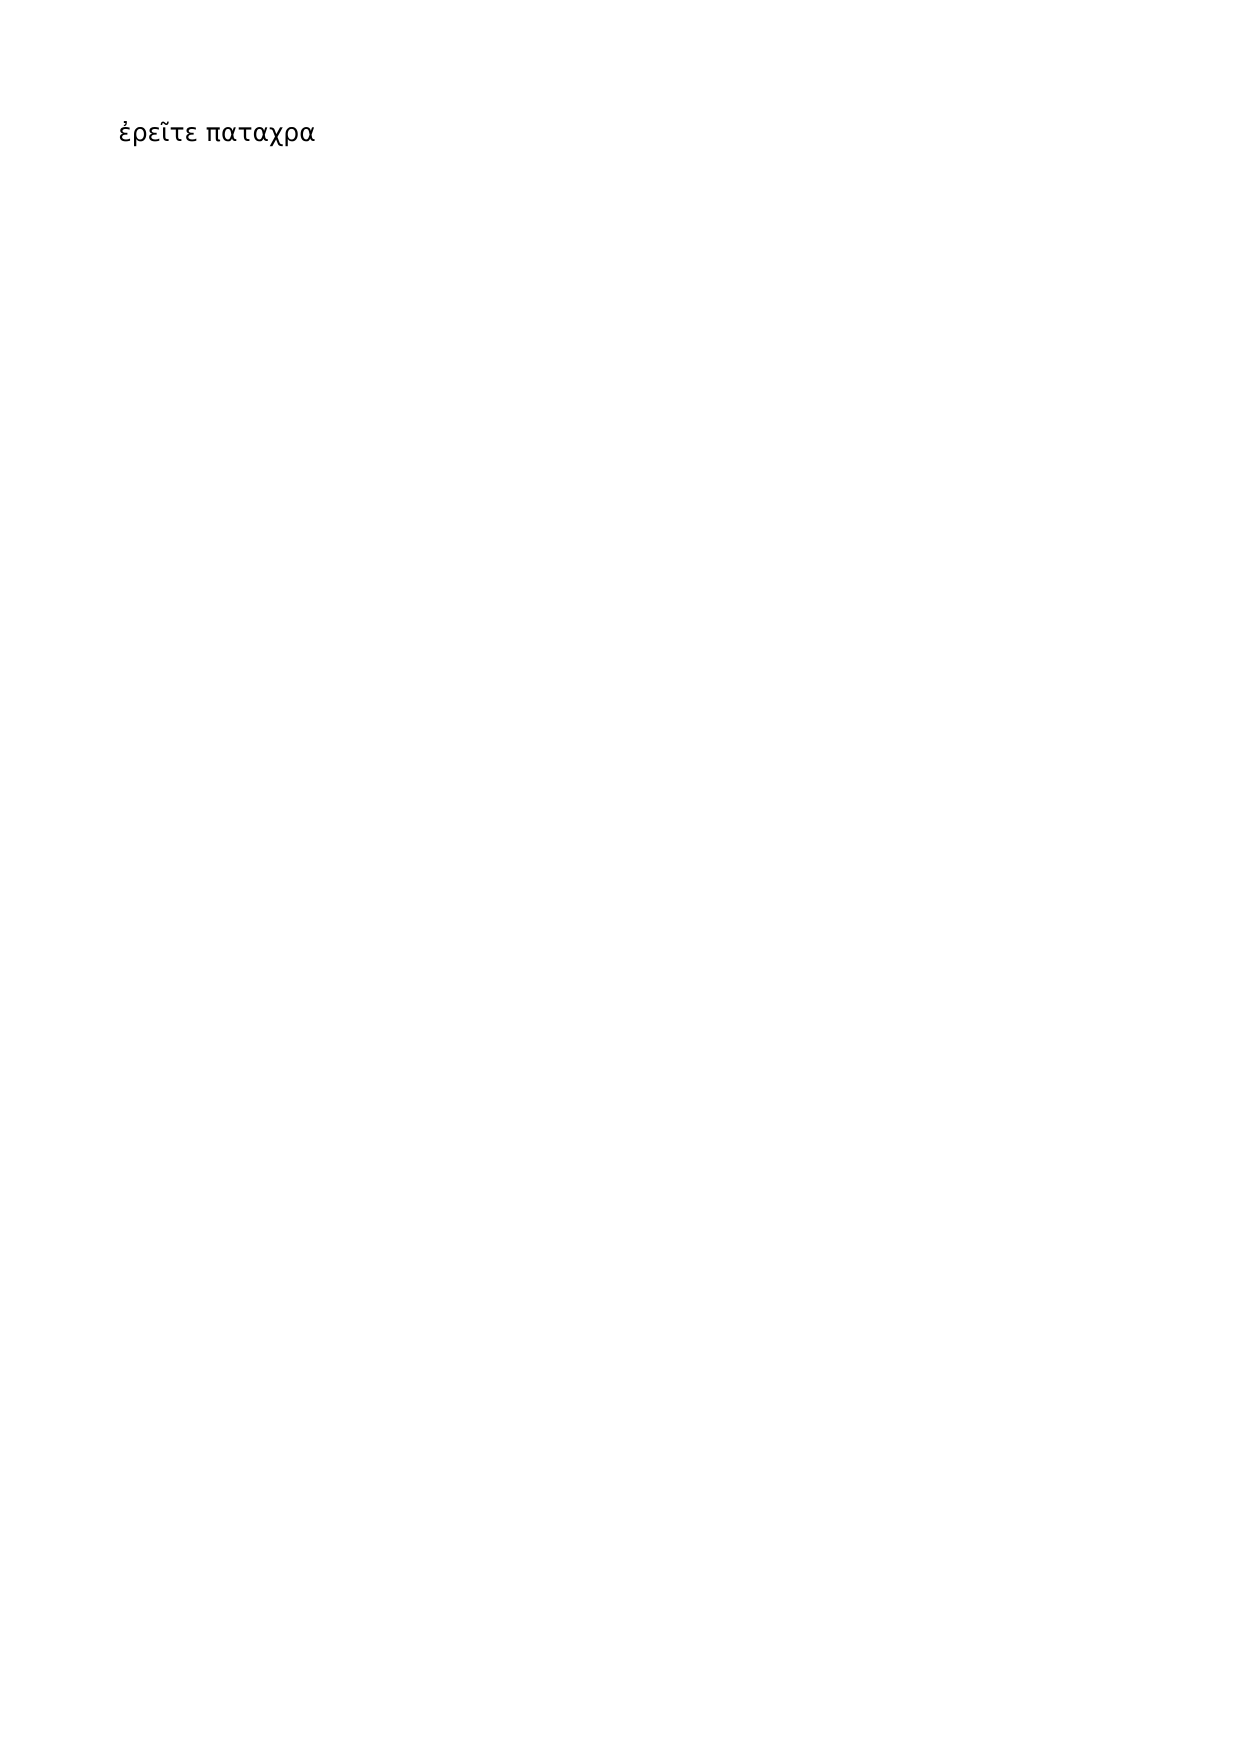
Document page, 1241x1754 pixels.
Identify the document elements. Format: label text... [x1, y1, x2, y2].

text ἐρεῖτε παταχρα [118, 118, 1122, 147]
